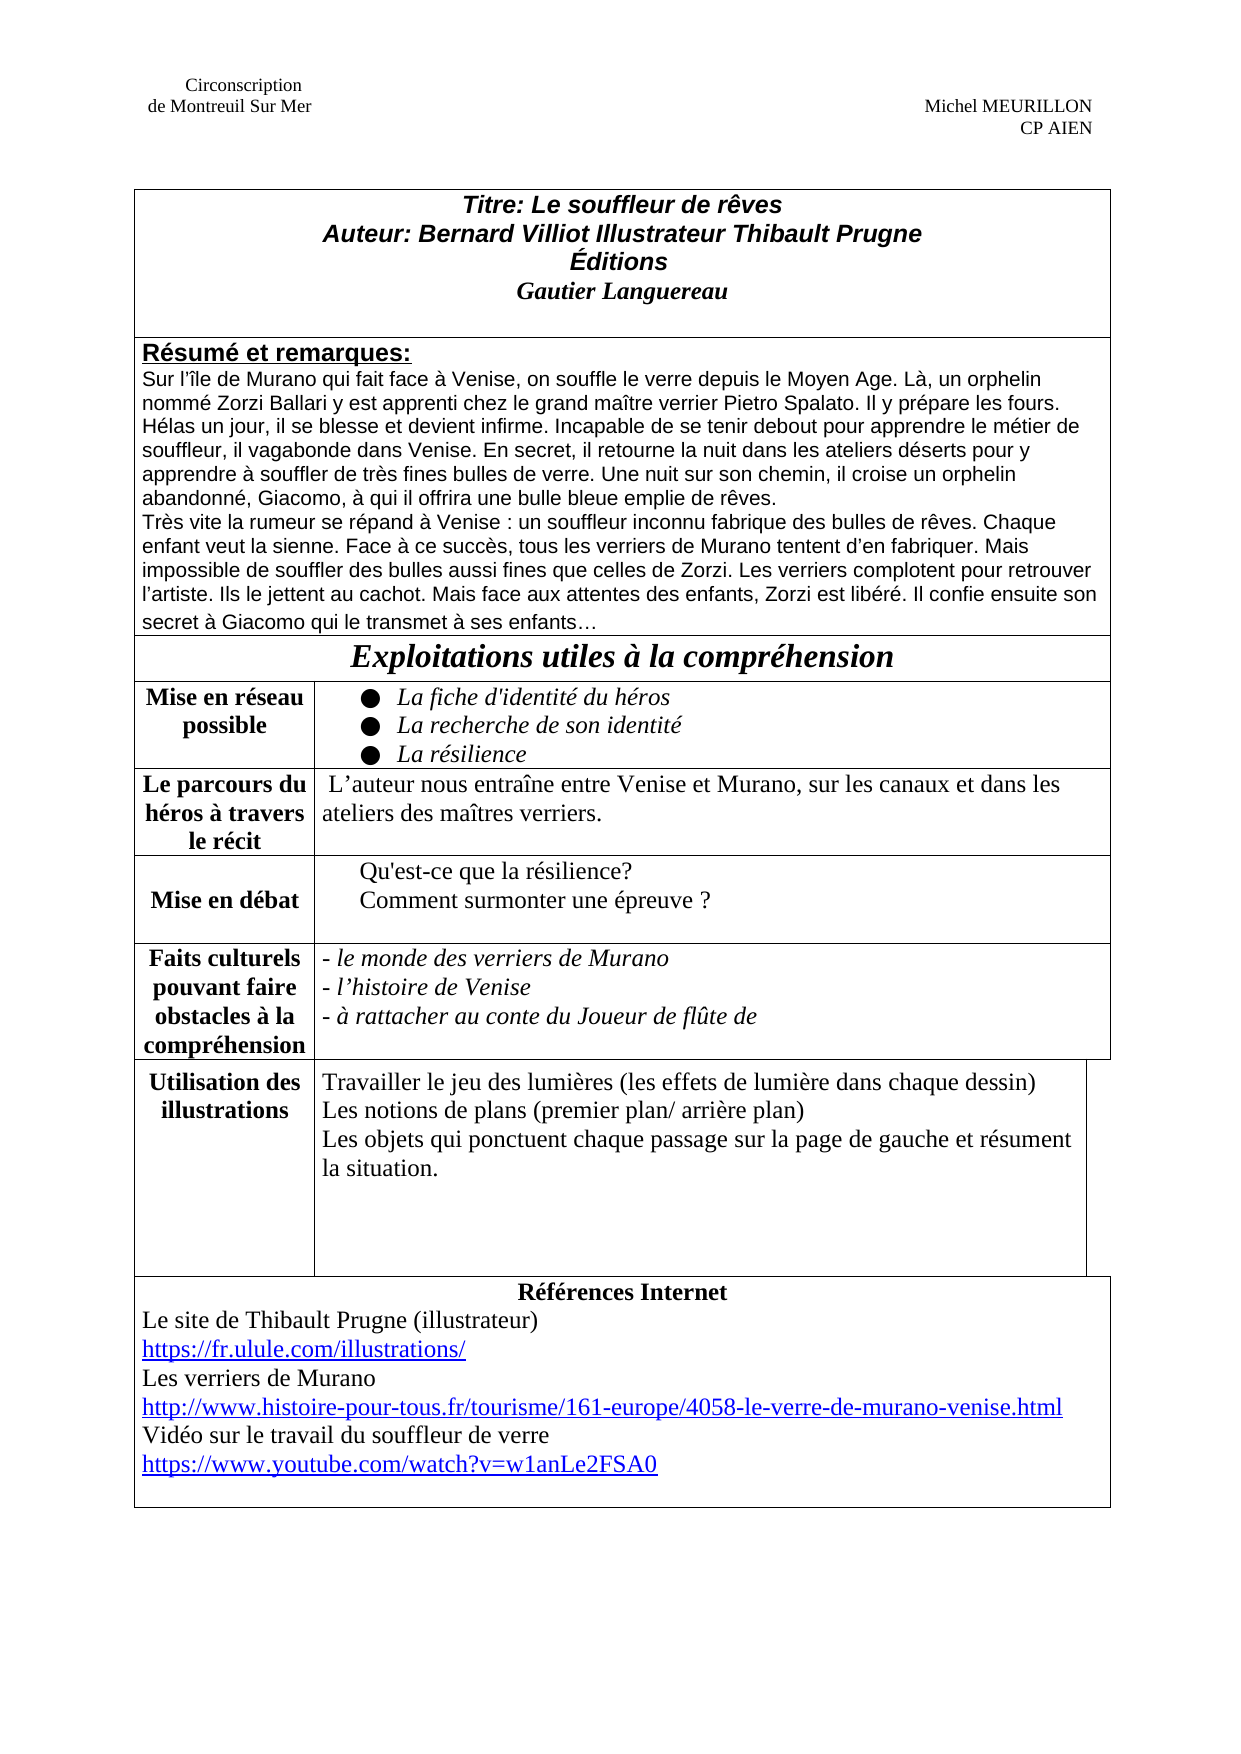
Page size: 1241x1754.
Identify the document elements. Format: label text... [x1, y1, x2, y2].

table_cell Exploitations utiles à la compréhension [135, 636, 1110, 681]
table_cell [315, 1233, 1086, 1276]
table_cell Mise en débat [135, 856, 314, 942]
table_header Titre: Le souffleur de rêves Auteur: Bernard Villiot Illustrateur Thibault Prugne Éditions Gautier Languereau [135, 190, 1110, 337]
table_cell [1090, 1060, 1110, 1189]
table_cell Faits culturels pouvant faire obstacles à la compréhension [135, 944, 314, 1058]
table_cell La fiche d'identité du héros La recherche de son identité La résilience [315, 682, 1110, 768]
table_cell Résumé et remarques: Sur l’île de Murano qui fait face à Venise, on souffle le verre depuis le Moyen Age. Là, un orphelin nommé Zorzi Ballari y est apprenti chez le grand maître verrier Pietro Spalato. Il y prépare les fours. Hélas un jour, il se blesse et devient infirme. Incapable de se tenir debout pour apprendre le métier de souffleur, il vagabonde dans Venise. En secret, il retourne la nuit dans les ateliers déserts pour y apprendre à souffler de très fines bulles de verre. Une nuit sur son chemin, il croise un orphelin abandonné, Giacomo, à qui il offrira une bulle bleue emplie de rêves. Très vite la rumeur se répand à Venise : un souffleur inconnu fabrique des bulles de rêves. Chaque enfant veut la sienne. Face à ce succès, tous les verriers de Murano tentent d’en fabriquer. Mais impossible de souffler des bulles aussi fines que celles de Zorzi. Les verriers complotent pour retrouver l’artiste. Ils le jettent au cachot. Mais face aux attentes des enfants, Zorzi est libéré. Il confie ensuite son secret à Giacomo qui le transmet à ses enfants… [135, 338, 1110, 635]
table_cell [135, 1233, 314, 1276]
table_cell Références Internet Le site de Thibault Prugne (illustrateur) https://fr.ulule.com/illustrations/ Les verriers de Murano http://www.histoire-pour-tous.fr/tourisme/161-europe/4058-le-verre-de-murano-venise.html Vidéo sur le travail du souffleur de verre https://www.youtube.com/watch?v=w1anLe2FSA0 [135, 1277, 1110, 1507]
table_cell Mise en réseau possible [135, 682, 314, 768]
table_cell [315, 1189, 1086, 1232]
table_cell [1090, 1233, 1110, 1276]
table_cell Qu'est-ce que la résilience? Comment surmonter une épreuve ? [315, 856, 1110, 942]
table_cell [1090, 1189, 1110, 1232]
table_cell - le monde des verriers de Murano - l’histoire de Venise - à rattacher au conte du Joueur de flûte de [315, 944, 1110, 1058]
table_cell Utilisation des illustrations [135, 1060, 314, 1189]
table_cell Le parcours du héros à travers le récit [135, 769, 314, 855]
table_cell Travailler le jeu des lumières (les effets de lumière dans chaque dessin) Les notions de plans (premier plan/ arrière plan) Les objets qui ponctuent chaque passage sur la page de gauche et résument la situation. [315, 1060, 1086, 1189]
table_cell L’auteur nous entraîne entre Venise et Murano, sur les canaux et dans les ateliers des maîtres verriers. [315, 769, 1110, 855]
table_cell [135, 1189, 314, 1232]
